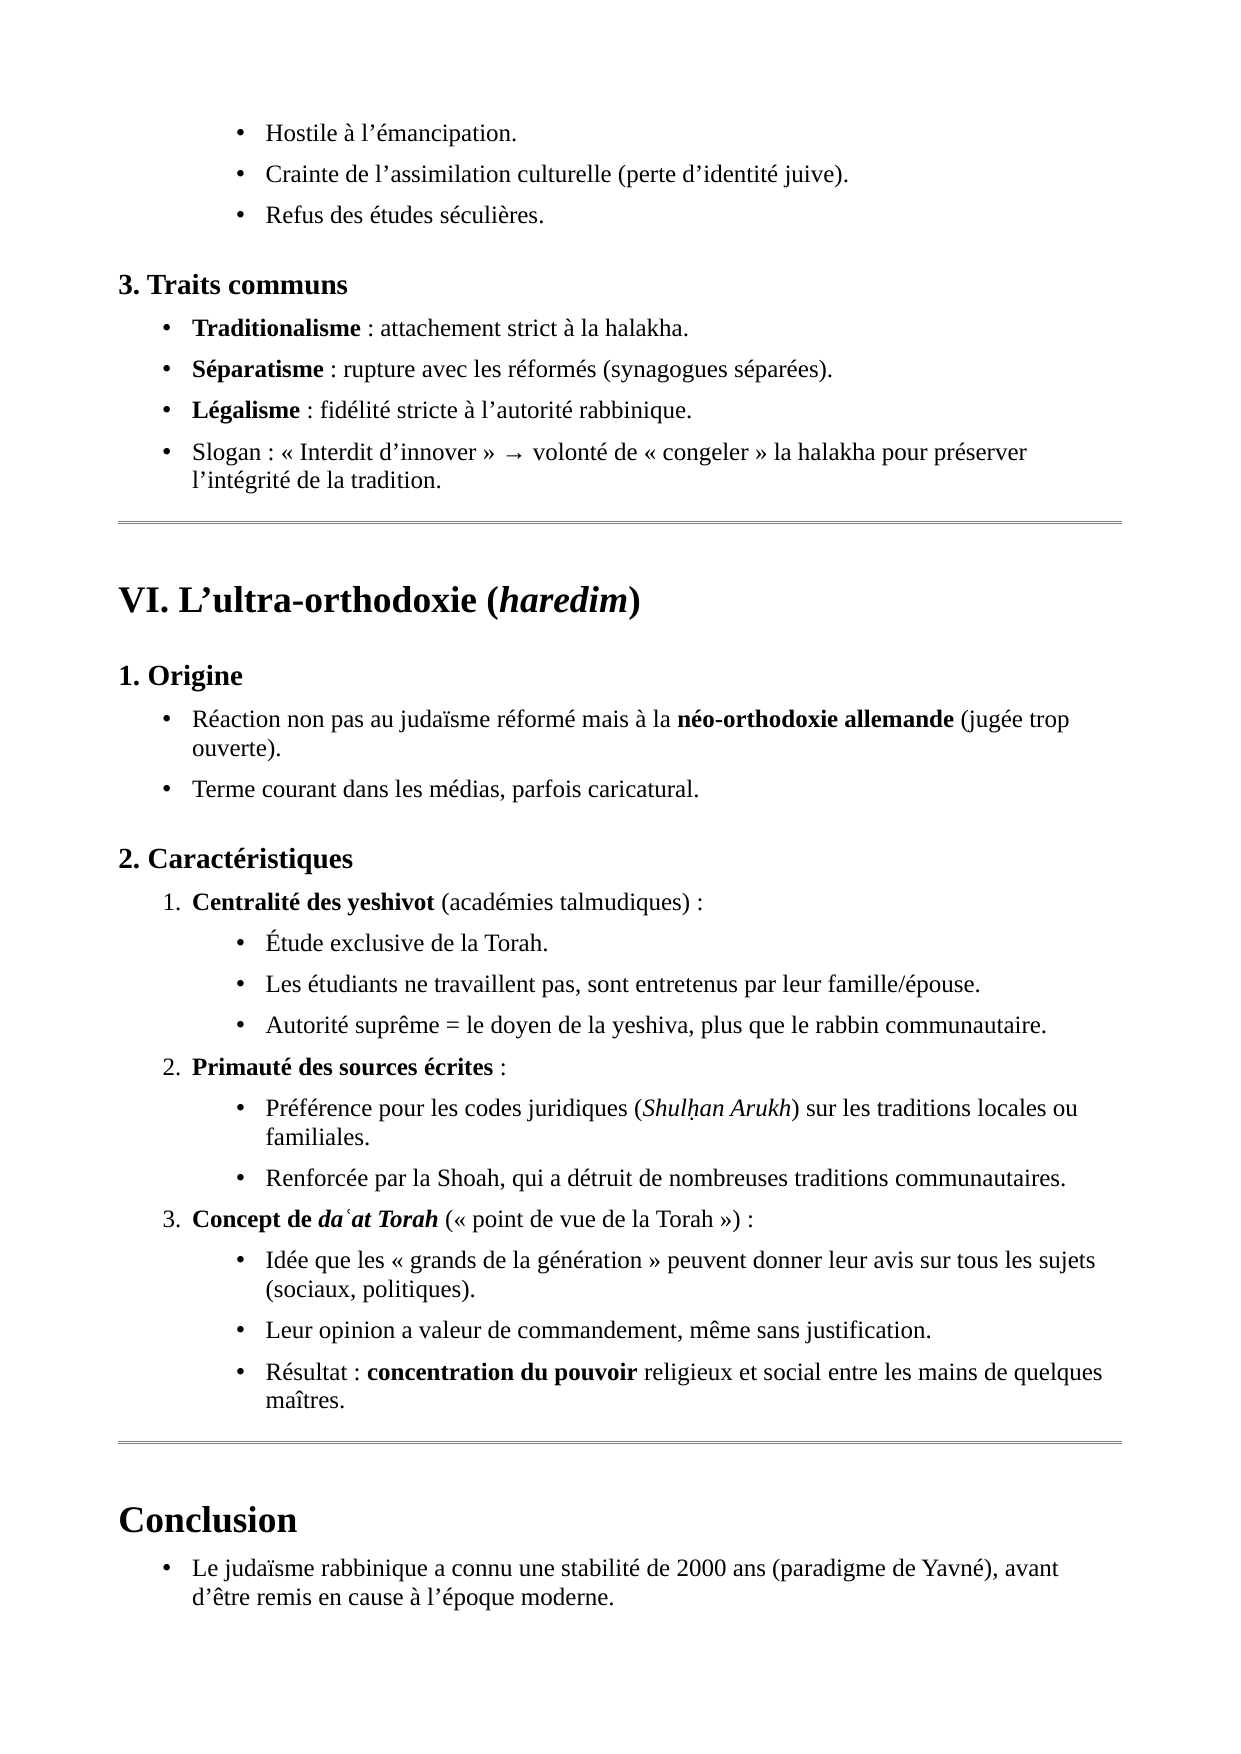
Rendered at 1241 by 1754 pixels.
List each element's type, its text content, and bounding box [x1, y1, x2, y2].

list Le judaïsme rabbinique a connu une stabilité de 2000 ans (paradigme de Yavné), avant d’être remis en cause à l’époque moderne. [162, 1553, 1122, 1611]
subtitle 2. Caractéristiques [118, 841, 1122, 874]
list Centralité des yeshivot (académies talmudiques) : [162, 887, 1122, 916]
subtitle 3. Traits communs [118, 267, 1122, 300]
list Concept de daʿat Torah (« point de vue de la Torah ») : [162, 1204, 1122, 1233]
list Slogan : « Interdit d’innover » → volonté de « congeler » la halakha pour préserver l’intégrité de la tradition. [162, 437, 1122, 494]
list Les étudiants ne travaillent pas, sont entretenus par leur famille/épouse. [236, 969, 1122, 998]
list Renforcée par la Shoah, qui a détruit de nombreuses traditions communautaires. [236, 1163, 1122, 1192]
list Terme courant dans les médias, parfois caricatural. [162, 774, 1122, 803]
list Refus des études séculières. [236, 201, 1122, 229]
list Leur opinion a valeur de commandement, même sans justification. [236, 1316, 1122, 1344]
list Primauté des sources écrites : [162, 1052, 1122, 1081]
subtitle VI. L’ultra-orthodoxie (haredim) [118, 578, 1122, 621]
list Autorité suprême = le doyen de la yeshiva, plus que le rabbin communautaire. [236, 1011, 1122, 1039]
list Hostile à l’émancipation. [236, 118, 1122, 147]
list Étude exclusive de la Torah. [236, 928, 1122, 957]
list Idée que les « grands de la génération » peuvent donner leur avis sur tous les sujets (sociaux, politiques). [236, 1246, 1122, 1303]
list Préférence pour les codes juridiques (Shulḥan Arukh) sur les traditions locales ou familiales. [236, 1093, 1122, 1151]
list Réaction non pas au judaïsme réformé mais à la néo-orthodoxie allemande (jugée trop ouverte). [162, 704, 1122, 762]
list Crainte de l’assimilation culturelle (perte d’identité juive). [236, 159, 1122, 188]
list Séparatisme : rupture avec les réformés (synagogues séparées). [162, 354, 1122, 383]
list Résultat : concentration du pouvoir religieux et social entre les mains de quelques maîtres. [236, 1357, 1122, 1414]
subtitle Conclusion [118, 1498, 1122, 1541]
subtitle 1. Origine [118, 658, 1122, 692]
list Traditionalisme : attachement strict à la halakha. [162, 313, 1122, 342]
list Légalisme : fidélité stricte à l’autorité rabbinique. [162, 395, 1122, 424]
